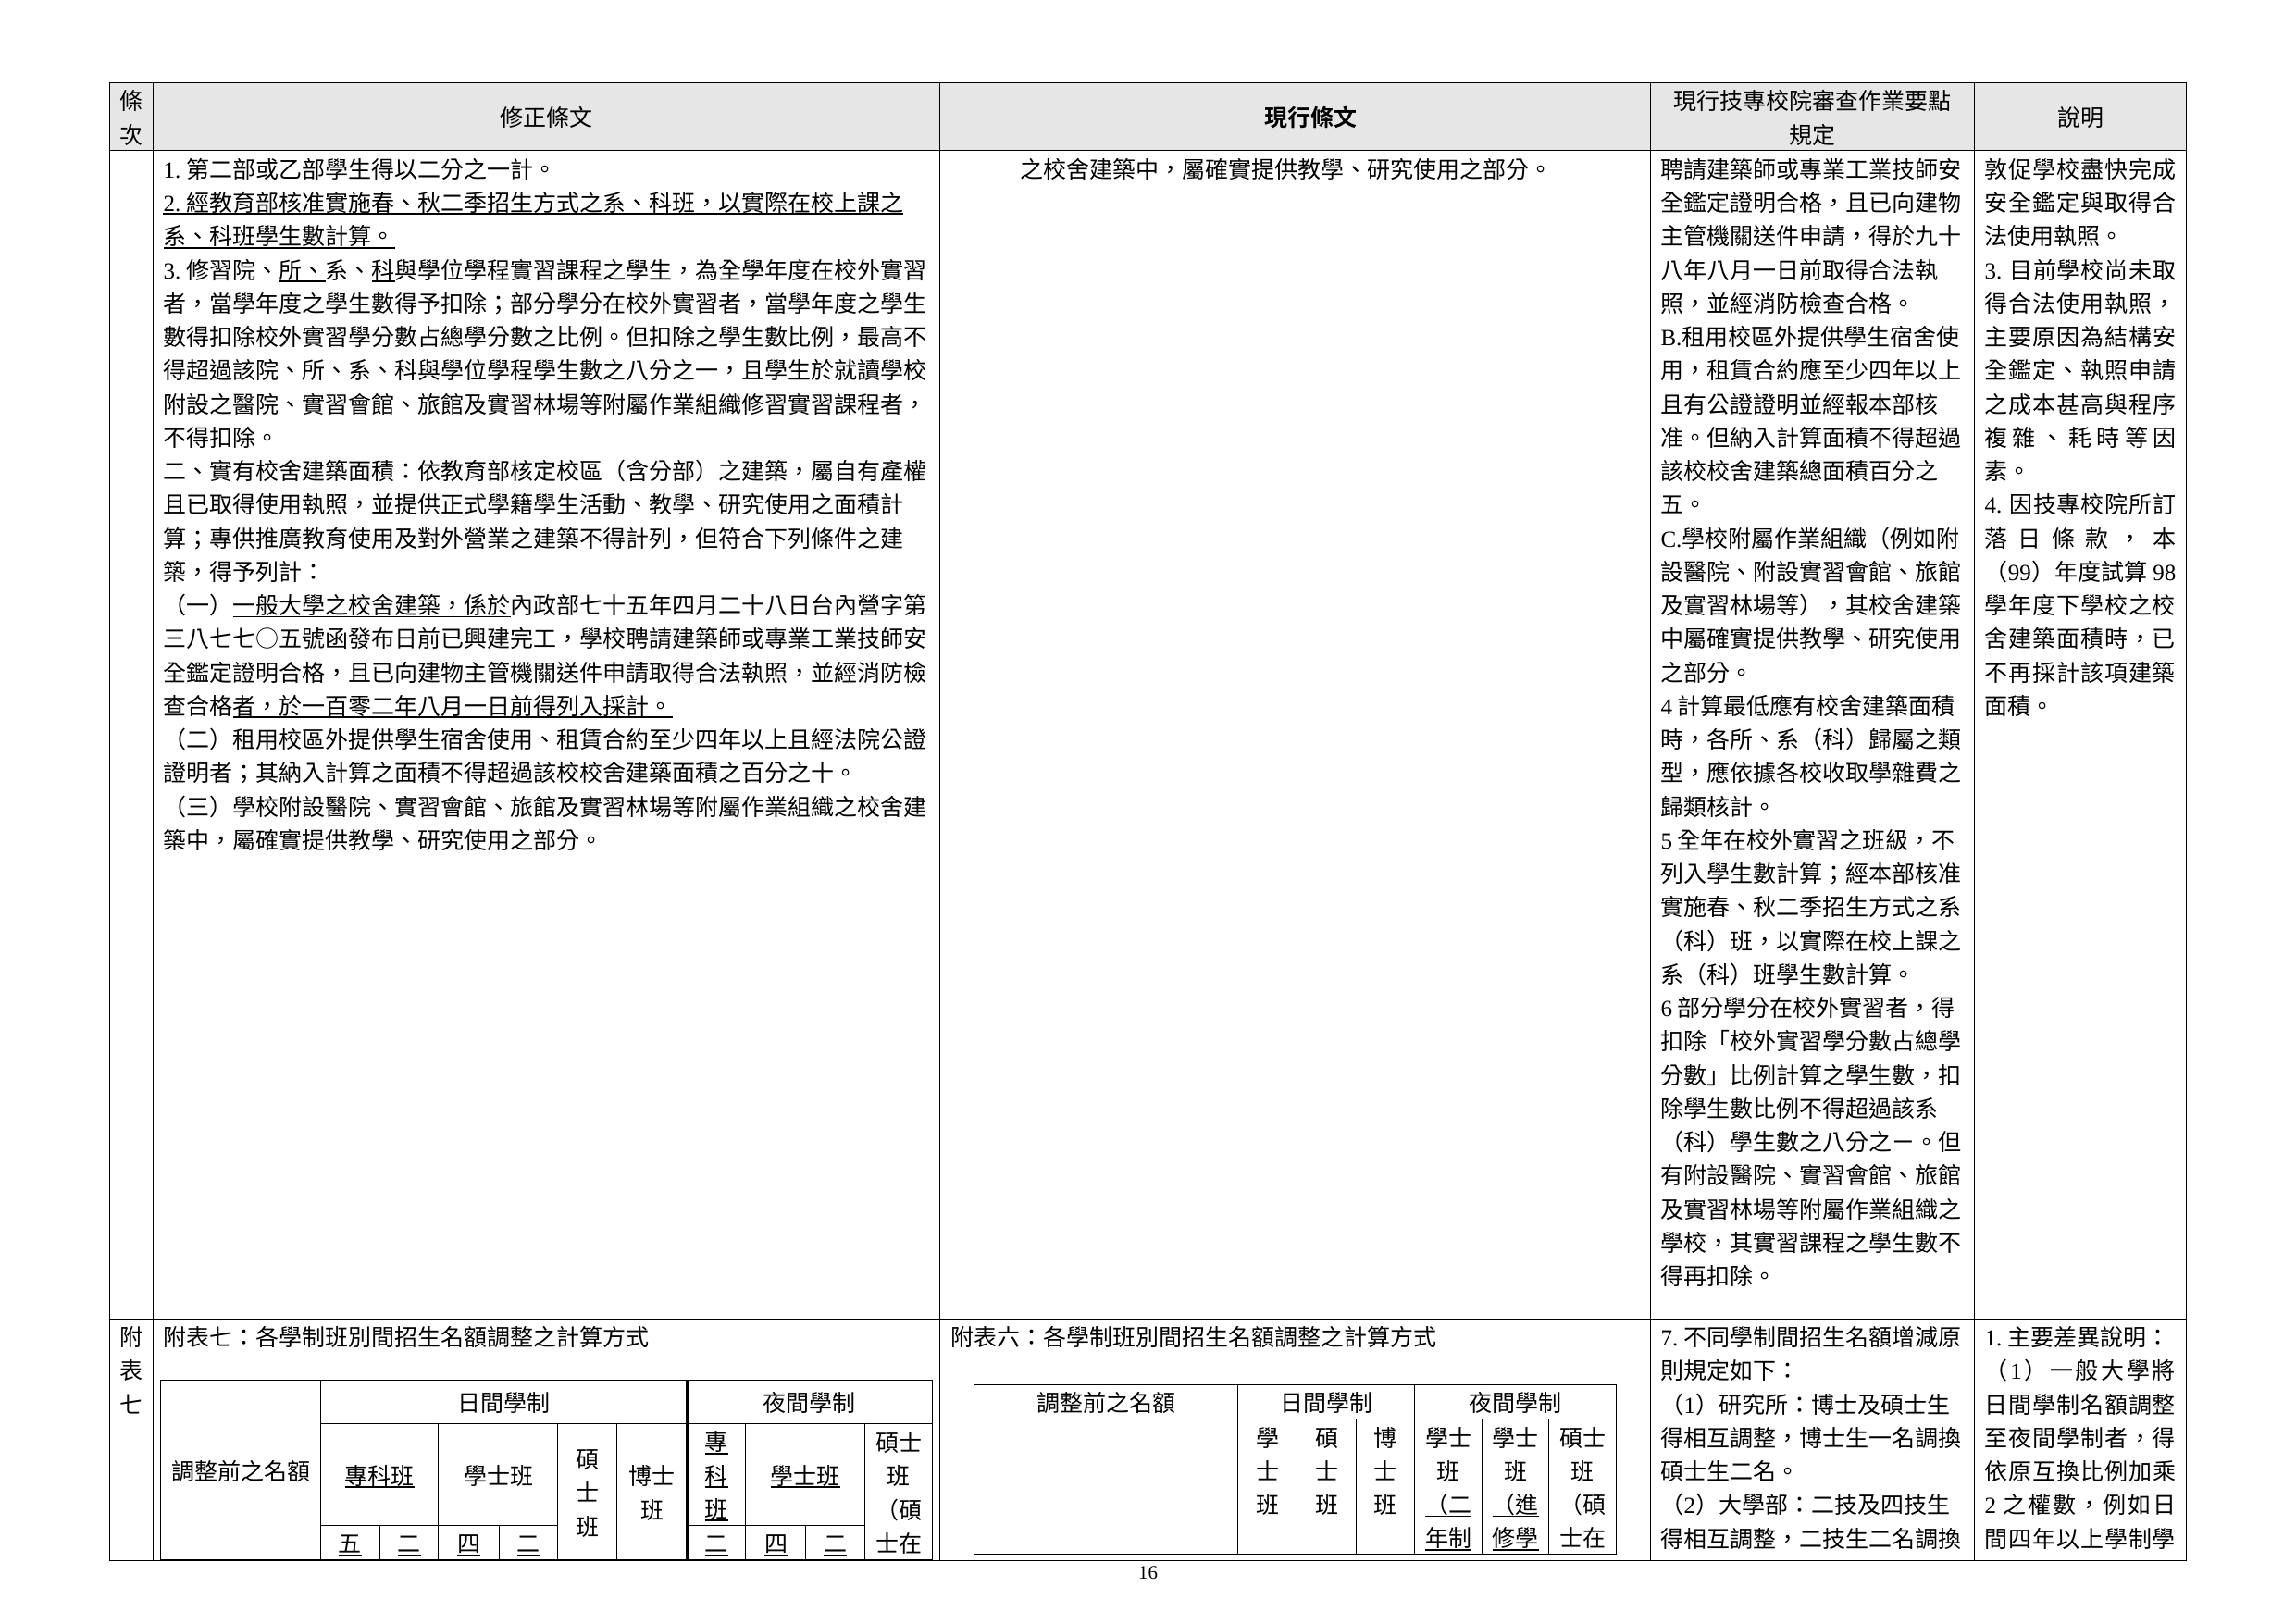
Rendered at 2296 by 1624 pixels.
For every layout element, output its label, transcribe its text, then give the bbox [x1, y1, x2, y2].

table_cell 碩士班（碩士在 [1549, 1419, 1616, 1554]
table_cell 學士班（進修學 [1483, 1419, 1548, 1554]
table_header 條次 [110, 83, 153, 150]
table_cell 學 士 班 [1238, 1419, 1297, 1554]
table_cell 7. 不同學制間招生名額增減原則規定如下： （1）研究所：博士及碩士生得相互調整，博士生一名調換碩士生二名。 （2）大學部：二技及四技生得相互調整，二技生二名調換 [1651, 1320, 1974, 1560]
table_cell 二 [689, 1526, 745, 1559]
table_header 日間學制 [321, 1381, 686, 1423]
table_cell 附表七 [110, 1320, 153, 1560]
table_cell 增列專科不校舍建築面積計算基準之規定。 為確保學生安全，對於未取得使用執照之老舊校舍，不列入校舍面積之採計。 考量部分大學校院之歷史因素，仍有相當數量之具有年代的校舍建物尚在使用中。參酌技專校院現行辦法規定，並訂定落日條款，以敦促學校加速合法執照取得的進度。 ◆ 技專校院現行規定說明： 1. 技專校院審查作業要點現行規定：「內政部七十五年四月二十八日台內營字第三八七七○五號函發布日前已興建完工，學校聘請建築師或專業工業技師安全鑑定證明合格，且已向建物主管機關送件申請，得於九十八年八月一日前取得合法執照，並經消防檢查合格。」 2. 為保障學生之校園活動安全，爰訂有落日條款（九十八年八月一日前取得合法執照），以敦促學校盡快完成安全鑑定與取得合法使用執照。 3. 目前學校尚未取得合法使用執照，主要原因為結構安全鑑定、執照申請之成本甚高與程序複雜、耗時等因素。 4. 因技專校院所訂落日條款，本（99）年度試算98學年度下學校之校舍建築面積時，已不再採計該項建築面積。 [1975, 151, 2186, 1318]
table_header 現行技專校院審查作業要點 規定 [1651, 83, 1974, 150]
table_cell [110, 151, 153, 1318]
table_header 現行條文 [940, 83, 1650, 150]
table_cell 學士班（二年制 [1415, 1419, 1482, 1554]
table_header 說明 [1975, 83, 2186, 150]
table_cell 專科班 [689, 1424, 745, 1525]
table_cell 四 [746, 1526, 805, 1559]
table_header 日間學制 [1238, 1385, 1414, 1419]
table_cell 二 [380, 1526, 438, 1559]
table_cell 博 士 班 [1357, 1419, 1414, 1554]
table_cell 碩 士 班 [1297, 1419, 1356, 1554]
table_cell 學士班 [439, 1424, 557, 1525]
table_cell 碩士班 [558, 1424, 616, 1559]
table_cell 四 [439, 1526, 499, 1559]
table_cell 1. 主要差異說明： （1）一般大學將日間學制名額調整至夜間學制者，得依原互換比例加乘2之權數，例如日間四年以上學制學 [1975, 1320, 2186, 1560]
table_cell 聘請建築師或專業工業技師安全鑑定證明合格，且已向建物主管機關送件申請，得於九十八年八月一日前取得合法執照，並經消防檢查合格。 B.租用校區外提供學生宿舍使用，租賃合約應至少四年以上且有公證證明並經報本部核准。但納入計算面積不得超過該校校舍建築總面積百分之五。 C.學校附屬作業組織（例如附設醫院、附設實習會館、旅館及實習林場等），其校舍建築中屬確實提供教學、研究使用之部分。 4計算最低應有校舍建築面積時，各所、系（科）歸屬之類型，應依據各校收取學雜費之歸類核計。 5全年在校外實習之班級，不列入學生數計算；經本部核准實施春、秋二季招生方式之系（科）班，以實際在校上課之系（科）班學生數計算。 6部分學分在校外實習者，得扣除「校外實習學分數占總學分數」比例計算之學生數，扣除學生數比例不得超過該系（科）學生數之八分之ㄧ。但有附設醫院、實習會館、旅館及實習林場等附屬作業組織之學校，其實習課程之學生數不得再扣除。 [1651, 151, 1974, 1318]
table_cell 附表六：各學制班別間招生名額調整之計算方式 [940, 1320, 1650, 1560]
table_cell 五 [321, 1526, 379, 1559]
table_header 夜間學制 [689, 1381, 932, 1423]
table_header 調整前之名額 [161, 1381, 320, 1559]
table_cell 專科班 [321, 1424, 438, 1525]
table_cell 二 [500, 1526, 557, 1559]
table_cell 附表七：各學制班別間招生名額調整之計算方式 [154, 1320, 939, 1560]
table_cell 二 [806, 1526, 864, 1559]
table_cell 學士班 [746, 1424, 864, 1525]
table_cell 博士班 [617, 1424, 686, 1559]
table_cell 之校舍建築中，屬確實提供教學、研究使用之部分。 [940, 151, 1650, 1318]
table_header 調整前之名額 [974, 1385, 1237, 1554]
table_header 修正條文 [154, 83, 939, 150]
table_cell 1. 第二部或乙部學生得以二分之一計。 2. 經教育部核准實施春、秋二季招生方式之系、科班，以實際在校上課之系、科班學生數計算。 3. 修習院、所、系、科與學位學程實習課程之學生，為全學年度在校外實習者，當學年度之學生數得予扣除；部分學分在校外實習者，當學年度之學生數得扣除校外實習學分數占總學分數之比例。但扣除之學生數比例，最高不得超過該院、所、系、科與學位學程學生數之八分之一，且學生於就讀學校附設之醫院、實習會館、旅館及實習林場等附屬作業組織修習實習課程者，不得扣除。 二、實有校舍建築面積：依教育部核定校區（含分部）之建築，屬自有產權且已取得使用執照，並提供正式學籍學生活動、教學、研究使用之面積計算；專供推廣教育使用及對外營業之建築不得計列，但符合下列條件之建築，得予列計： （一）一般大學之校舍建築，係於內政部七十五年四月二十八日台內營字第三八七七○五號函發布日前已興建完工，學校聘請建築師或專業工業技師安全鑑定證明合格，且已向建物主管機關送件申請取得合法執照，並經消防檢查合格者，於一百零二年八月一日前得列入採計。 （二）租用校區外提供學生宿舍使用、租賃合約至少四年以上且經法院公證證明者；其納入計算之面積不得超過該校校舍建築面積之百分之十。 （三）學校附設醫院、實習會館、旅館及實習林場等附屬作業組織之校舍建築中，屬確實提供教學、研究使用之部分。 [154, 151, 939, 1318]
table_header 夜間學制 [1415, 1385, 1616, 1419]
table_cell 碩士班（碩士在 [865, 1424, 932, 1559]
